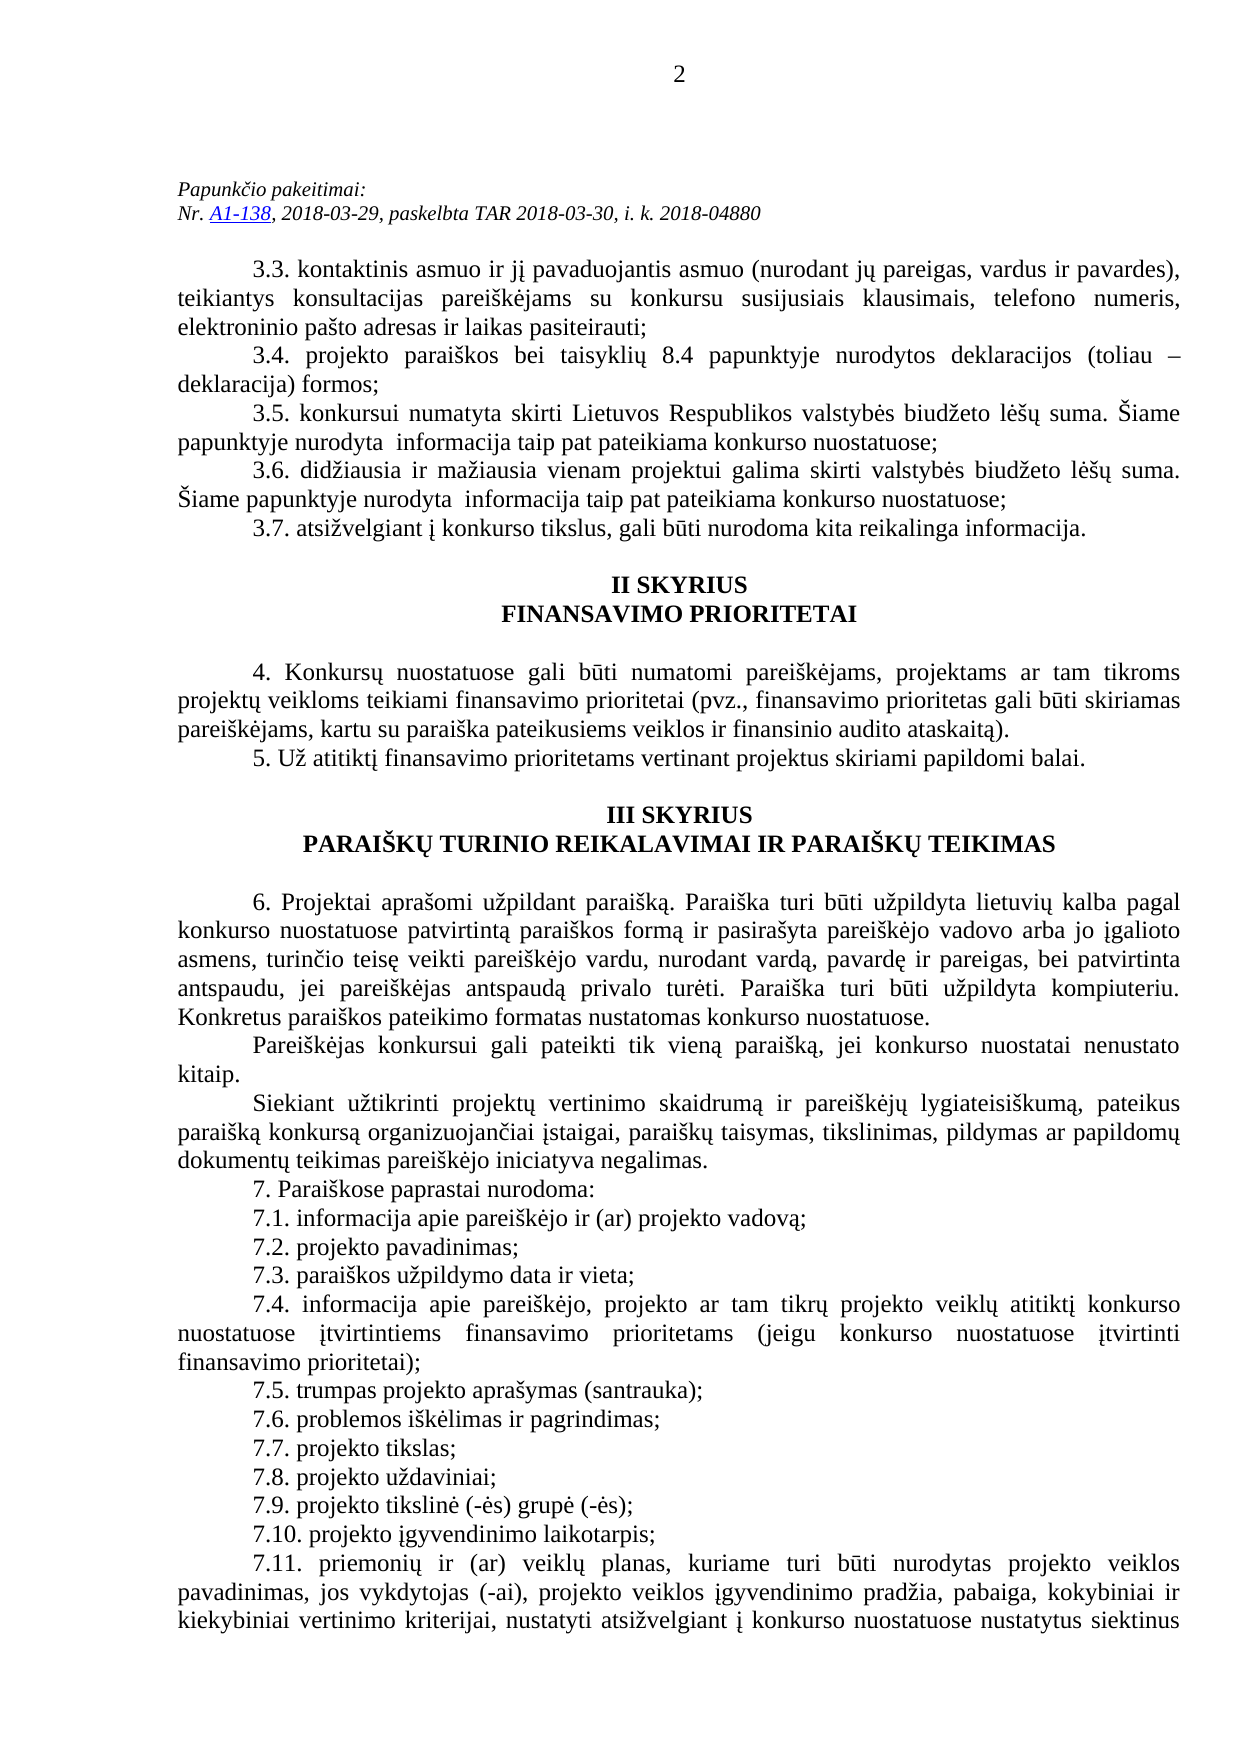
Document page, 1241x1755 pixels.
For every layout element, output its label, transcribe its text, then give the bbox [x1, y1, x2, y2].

text 3.4. projekto paraiškos bei taisyklių 8.4 papunktyje nurodytos deklaracijos (toliau –deklaracija) formos; [177, 340, 1181, 398]
text 7.2. projekto pavadinimas; [177, 1232, 1181, 1260]
text Siekiant užtikrinti projektų vertinimo skaidrumą ir pareiškėjų lygiateisiškumą, pateikus paraišką konkursą organizuojančiai įstaigai, paraiškų taisymas, tikslinimas, pildymas ar papildomų dokumentų teikimas pareiškėjo iniciatyva negalimas. [177, 1088, 1181, 1174]
text 7.9. projekto tikslinė (-ės) grupė (-ės); [177, 1490, 1181, 1519]
text 7.6. problemos iškėlimas ir pagrindimas; [177, 1404, 1181, 1433]
text Pareiškėjas konkursui gali pateikti tik vieną paraišką, jei konkurso nuostatai nenustato kitaip. [177, 1030, 1181, 1088]
text 6. Projektai aprašomi užpildant paraišką. Paraiška turi būti užpildyta lietuvių kalba pagal konkurso nuostatuose patvirtintą paraiškos formą ir pasirašyta pareiškėjo vadovo arba jo įgalioto asmens, turinčio teisę veikti pareiškėjo vardu, nurodant vardą, pavardę ir pareigas, bei patvirtinta antspaudu, jei pareiškėjas antspaudą privalo turėti. Paraiška turi būti užpildyta kompiuteriu. Konkretus paraiškos pateikimo formatas nustatomas konkurso nuostatuose. [177, 887, 1181, 1030]
text 7. Paraiškose paprastai nurodoma: [177, 1174, 1181, 1203]
text III SKYRIUS [177, 800, 1181, 829]
text FINANSAVIMO PRIORITETAI [177, 599, 1181, 628]
text II SKYRIUS [177, 570, 1181, 599]
text 7.8. projekto uždaviniai; [177, 1462, 1181, 1490]
text 3.3. kontaktinis asmuo ir jį pavaduojantis asmuo (nurodant jų pareigas, vardus ir pavardes), teikiantys konsultacijas pareiškėjams su konkursu susijusiais klausimais, telefono numeris, elektroninio pašto adresas ir laikas pasiteirauti; [177, 254, 1181, 340]
text PARAIŠKŲ TURINIO REIKALAVIMAI IR PARAIŠKŲ TEIKIMAS [177, 829, 1181, 858]
text 7.10. projekto įgyvendinimo laikotarpis; [177, 1519, 1181, 1548]
text 7.1. informacija apie pareiškėjo ir (ar) projekto vadovą; [177, 1203, 1181, 1232]
text 7.3. paraiškos užpildymo data ir vieta; [177, 1260, 1181, 1289]
text 7.11. priemonių ir (ar) veiklų planas, kuriame turi būti nurodytas projekto veiklos pavadinimas, jos vykdytojas (-ai), projekto veiklos įgyvendinimo pradžia, pabaiga, kokybiniai ir kiekybiniai vertinimo kriterijai, nustatyti atsižvelgiant į konkurso nuostatuose nustatytus siektinus [177, 1548, 1181, 1634]
text 5. Už atitiktį finansavimo prioritetams vertinant projektus skiriami papildomi balai. [177, 743, 1181, 772]
text 3.5. konkursui numatyta skirti Lietuvos Respublikos valstybės biudžeto lėšų suma. Šiame papunktyje nurodyta informacija taip pat pateikiama konkurso nuostatuose; [177, 398, 1181, 455]
text 4. Konkursų nuostatuose gali būti numatomi pareiškėjams, projektams ar tam tikroms projektų veikloms teikiami finansavimo prioritetai (pvz., finansavimo prioritetas gali būti skiriamas pareiškėjams, kartu su paraiška pateikusiems veiklos ir finansinio audito ataskaitą). [177, 657, 1181, 743]
text Nr. A1-138, 2018-03-29, paskelbta TAR 2018-03-30, i. k. 2018-04880 [177, 201, 1181, 225]
text Papunkčio pakeitimai: [177, 177, 1181, 201]
text 3.7. atsižvelgiant į konkurso tikslus, gali būti nurodoma kita reikalinga informacija. [177, 513, 1181, 542]
text 3.6. didžiausia ir mažiausia vienam projektui galima skirti valstybės biudžeto lėšų suma. Šiame papunktyje nurodyta informacija taip pat pateikiama konkurso nuostatuose; [177, 455, 1181, 513]
text 7.7. projekto tikslas; [177, 1433, 1181, 1462]
text 7.5. trumpas projekto aprašymas (santrauka); [177, 1375, 1181, 1404]
text 7.4. informacija apie pareiškėjo, projekto ar tam tikrų projekto veiklų atitiktį konkurso nuostatuose įtvirtintiems finansavimo prioritetams (jeigu konkurso nuostatuose įtvirtinti finansavimo prioritetai); [177, 1289, 1181, 1375]
